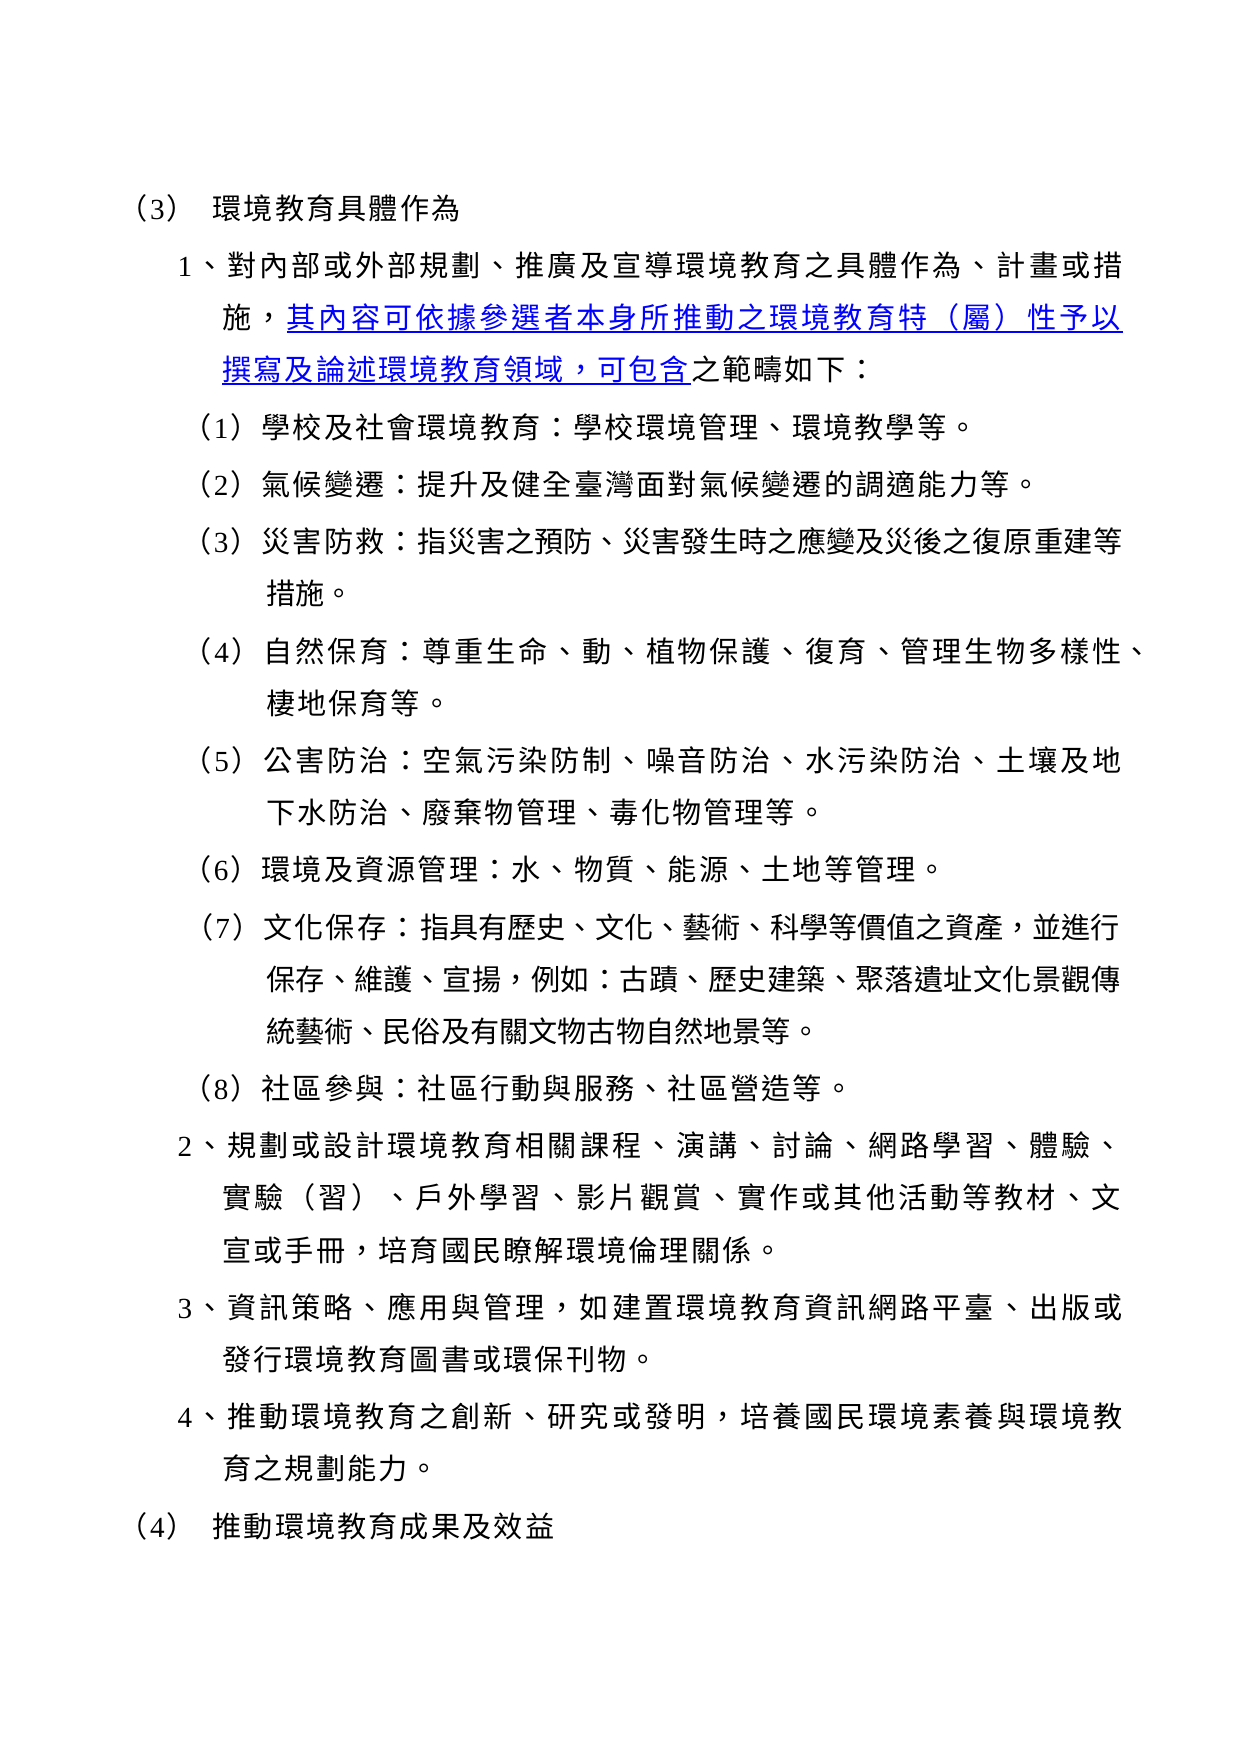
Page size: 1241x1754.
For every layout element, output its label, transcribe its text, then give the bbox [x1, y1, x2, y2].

text 3、資訊策略、應用與管理，如建置環境教育資訊網路平臺、出版或發行環境教育圖書或環保刊物。 [177, 1275, 1122, 1379]
text （5）公害防治：空氣污染防制、噪音防治、水污染防治、土壤及地下水防治、廢棄物管理、毒化物管理等。 [182, 728, 1122, 832]
text （2）氣候變遷：提升及健全臺灣面對氣候變遷的調適能力等。 [182, 452, 1122, 504]
list 推動環境教育成果及效益 [119, 1493, 1122, 1546]
text （6）環境及資源管理：水、物質、能源、土地等管理。 [182, 837, 1122, 889]
text 2、規劃或設計環境教育相關課程、演講、討論、網路學習、體驗、實驗（習）、戶外學習、影片觀賞、實作或其他活動等教材、文宣或手冊，培育國民瞭解環境倫理關係。 [177, 1113, 1122, 1269]
text （8）社區參與：社區行動與服務、社區營造等。 [182, 1056, 1122, 1108]
text （3）災害防救：指災害之預防、災害發生時之應變及災後之復原重建等措施。 [182, 509, 1122, 613]
text 4、推動環境教育之創新、研究或發明，培養國民環境素養與環境教育之規劃能力。 [177, 1384, 1122, 1488]
text 1、對內部或外部規劃、推廣及宣導環境教育之具體作為、計畫或措施，其內容可依據參選者本身所推動之環境教育特（屬）性予以撰寫及論述環境教育領域，可包含之範疇如下： [177, 233, 1122, 389]
list 環境教育具體作為 [119, 176, 1122, 228]
text （1）學校及社會環境教育：學校環境管理、環境教學等。 [182, 394, 1122, 447]
text （4）自然保育：尊重生命、動、植物保護、復育、管理生物多樣性、棲地保育等。 [182, 618, 1122, 723]
text （7）文化保存：指具有歷史、文化、藝術、科學等價值之資產，並進行保存、維護、宣揚，例如：古蹟、歷史建築、聚落遺址文化景觀傳統藝術、民俗及有關文物古物自然地景等。 [184, 894, 1122, 1051]
